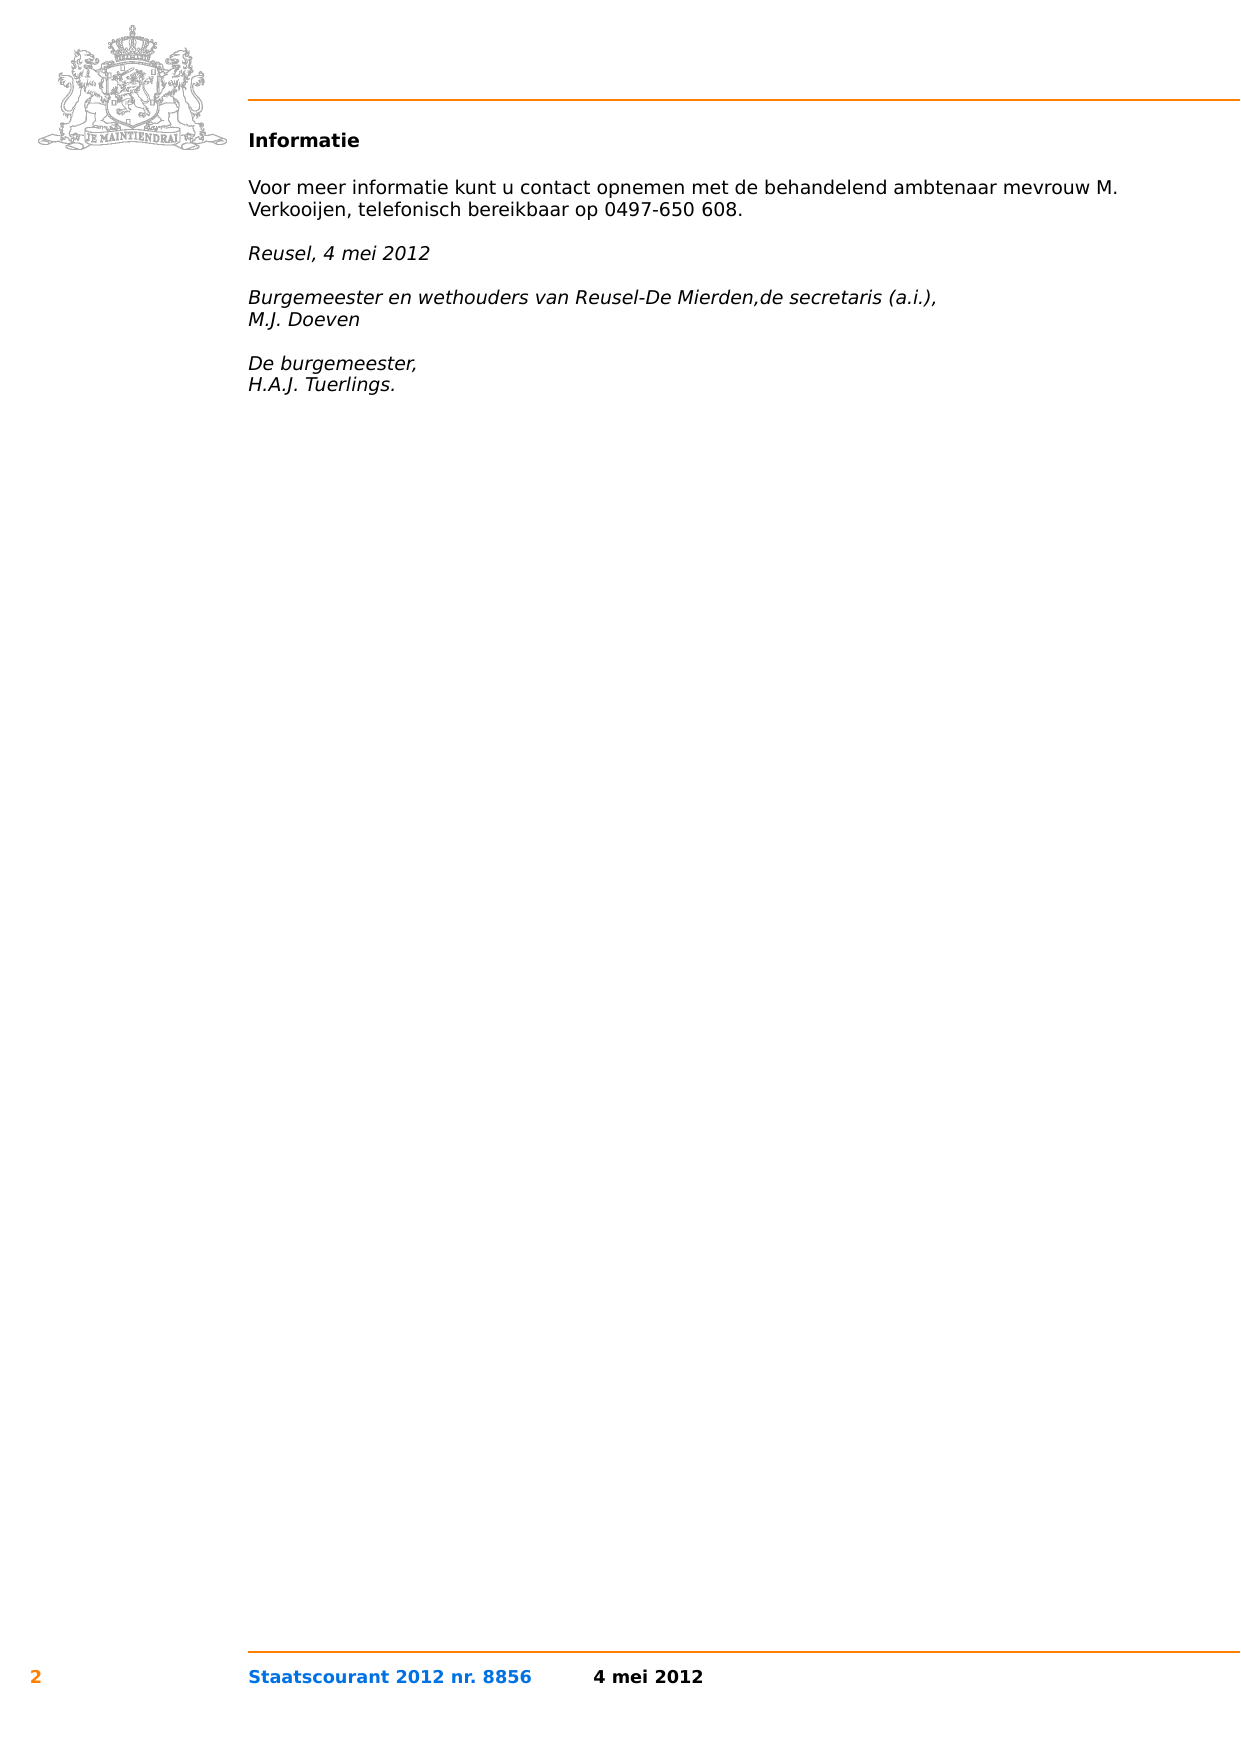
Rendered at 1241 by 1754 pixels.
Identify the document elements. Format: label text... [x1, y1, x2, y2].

picture [38, 25, 227, 150]
text Voor meer informatie kunt u contact opnemen met de behandelend ambtenaar mevrouw M. Verkooijen, telefonisch bereikbaar op 0497-650 608. [248, 177, 1163, 221]
text Reusel, 4 mei 2012 [248, 243, 1163, 265]
text Burgemeester en wethouders van Reusel-De Mierden,de secretaris (a.i.), M.J. Doeven [248, 287, 1163, 331]
subtitle Informatie [248, 130, 1163, 152]
text De burgemeester, H.A.J. Tuerlings. [248, 352, 1163, 396]
